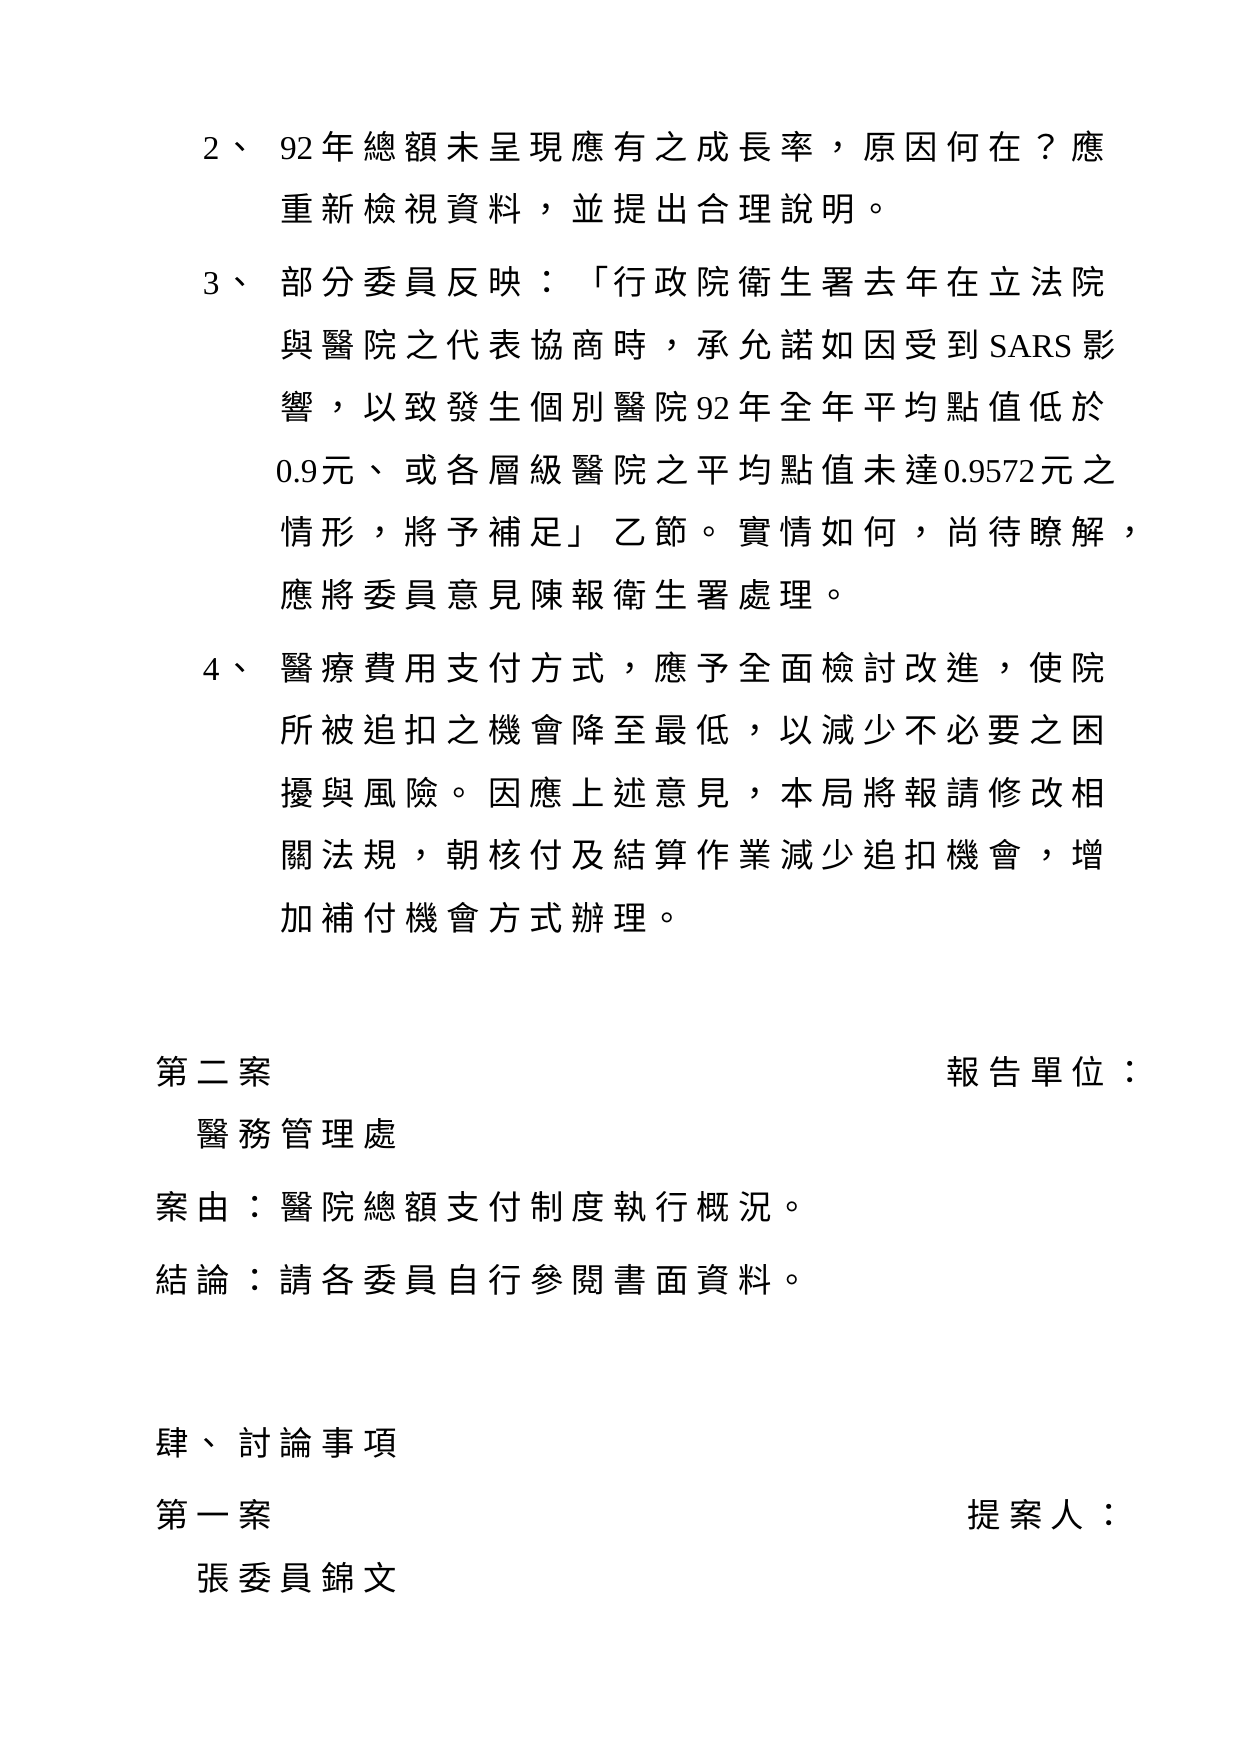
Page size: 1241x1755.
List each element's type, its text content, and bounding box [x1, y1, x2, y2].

text 第一案 提案人：張委員錦文 [151, 1472, 1119, 1597]
text 結論：請各委員自行參閱書面資料。 [151, 1236, 1119, 1299]
list 92年總額未呈現應有之成長率，原因何在？應重新檢視資料，並提出合理說明。 [201, 103, 1119, 228]
text 案由：醫院總額支付制度執行概況。 [151, 1163, 1119, 1226]
list 醫療費用支付方式，應予全面檢討改進，使院所被追扣之機會降至最低，以減少不必要之困擾與風險。因應上述意見，本局將報請修改相關法規，朝核付及結算作業減少追扣機會，增加補付機會方式辦理。 [201, 624, 1119, 936]
text 第二案 報告單位：醫務管理處 [151, 1028, 1119, 1153]
list 部分委員反映：「行政院衛生署去年在立法院與醫院之代表協商時，承允諾如因受到SARS影響，以致發生個別醫院92年全年平均點值低於0.9元、或各層級醫院之平均點值未達0.9572元之情形，將予補足」乙節。實情如何，尚待瞭解，應將委員意見陳報衛生署處理。 [201, 238, 1119, 613]
text 肆、討論事項 [151, 1399, 1119, 1461]
